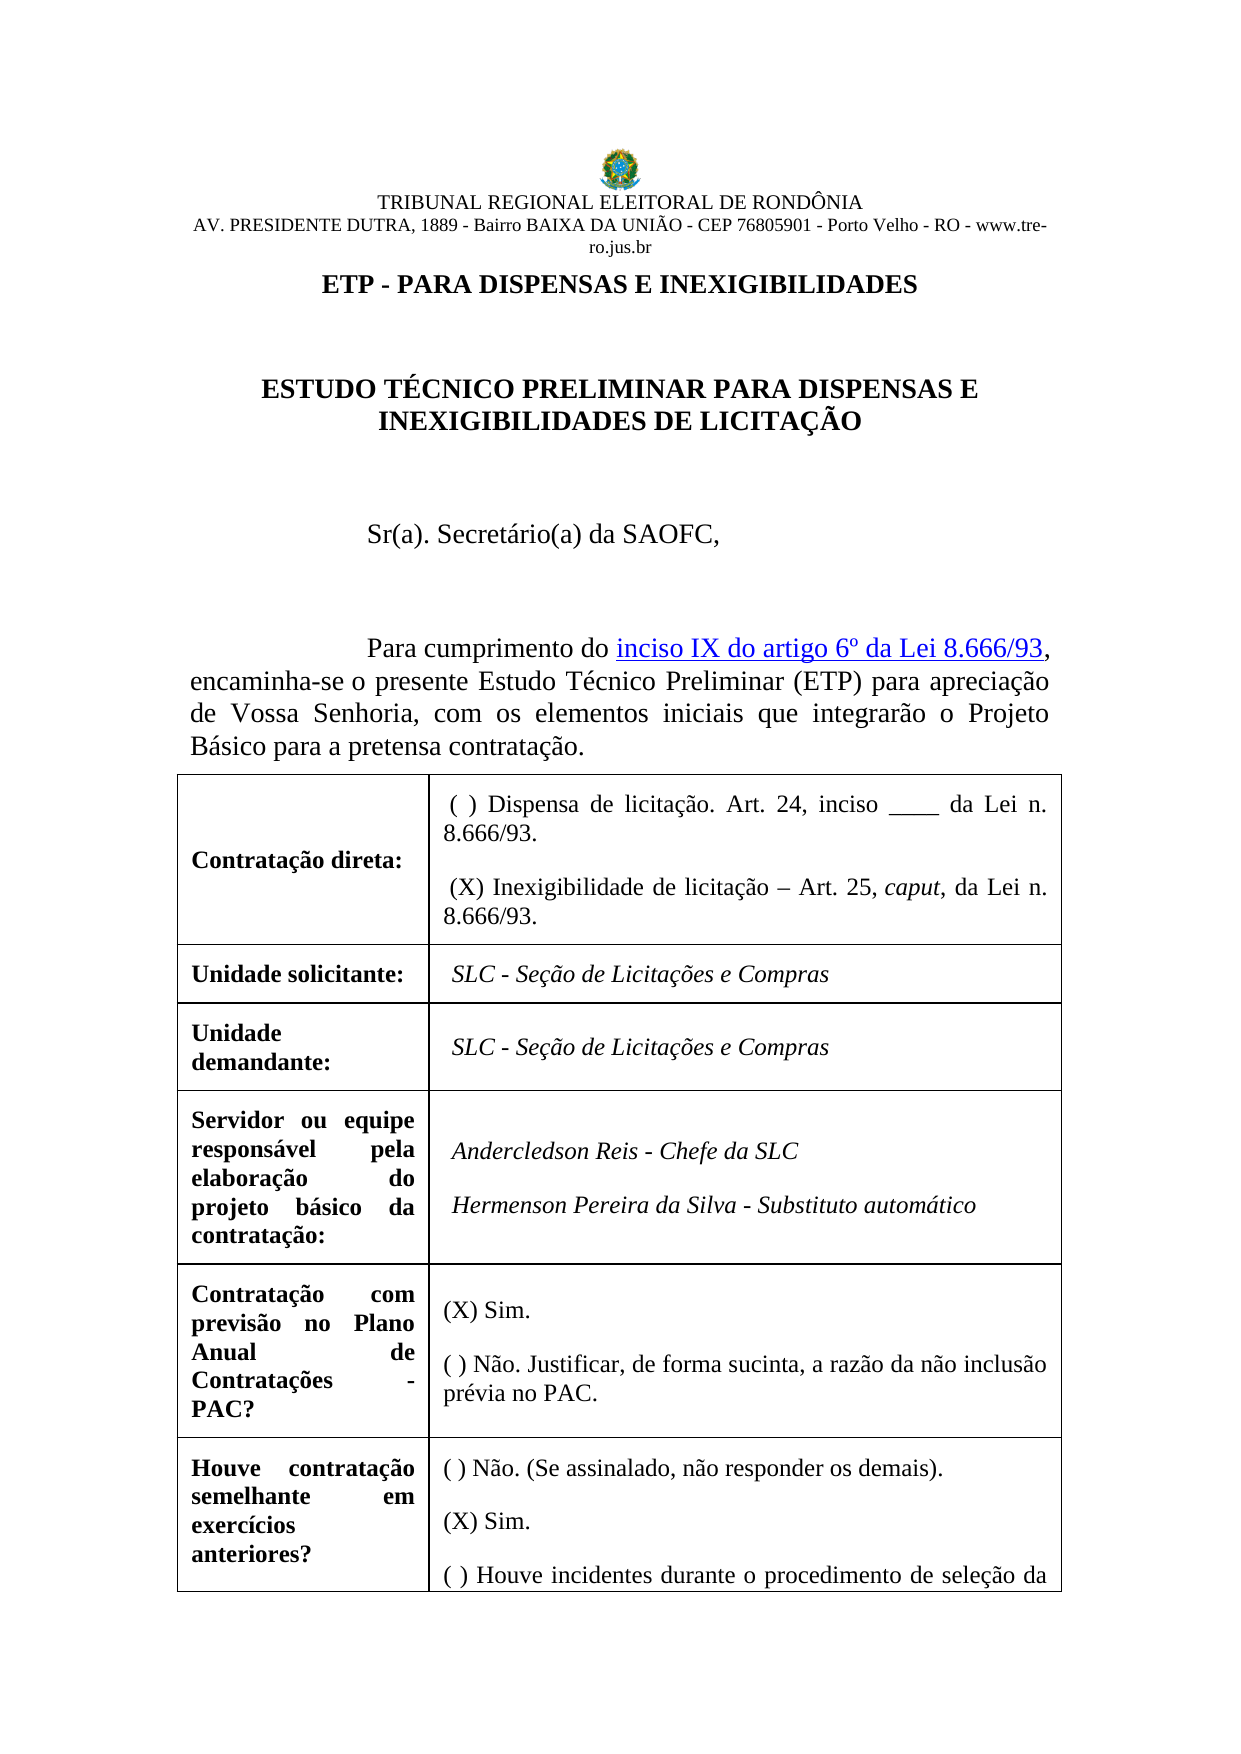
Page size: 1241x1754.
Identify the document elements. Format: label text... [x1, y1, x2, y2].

table_cell Andercledson Reis - Chefe da SLC Hermenson Pereira da Silva - Substituto automático [430, 1091, 1061, 1263]
table_cell ( ) Não. (Se assinalado, não responder os demais). (X) Sim. ( ) Houve incidentes durante o procedimento de seleção da [430, 1438, 1061, 1591]
table_cell SLC - Seção de Licitações e Compras [430, 945, 1061, 1002]
text ESTUDO TÉCNICO PRELIMINAR PARA DISPENSAS E INEXIGIBILIDADES DE LICITAÇÃO [177, 372, 1063, 436]
table_cell SLC - Seção de Licitações e Compras [430, 1004, 1061, 1089]
table_cell Unidade solicitante: [178, 945, 428, 1002]
table_cell Contratação com previsão no Plano Anual de Contratações - PAC? [178, 1265, 428, 1437]
text AV. PRESIDENTE DUTRA, 1889 - Bairro BAIXA DA UNIÃO - CEP 76805901 - Porto Velho - RO - www.tre-ro.jus.br [177, 214, 1063, 257]
table_header Contratação direta: [178, 775, 428, 943]
table_cell Unidade demandante: [178, 1004, 428, 1089]
table_cell Servidor ou equipe responsável pela elaboração do projeto básico da contratação: [178, 1091, 428, 1263]
text Para cumprimento do inciso IX do artigo 6º da Lei 8.666/93, encaminha-se o presente Estudo Técnico Preliminar (ETP) para apreciação de Vossa Senhoria, com os elementos iniciais que integrarão o Projeto Básico para a pretensa contratação. [190, 632, 1051, 761]
table_cell Houve contratação semelhante em exercícios anteriores? [178, 1438, 428, 1591]
text Sr(a). Secretário(a) da SAOFC, [190, 517, 1051, 549]
text TRIBUNAL REGIONAL ELEITORAL DE RONDÔNIA [177, 190, 1063, 214]
table_cell (X) Sim. ( ) Não. Justificar, de forma sucinta, a razão da não inclusão prévia no PAC. [430, 1265, 1061, 1437]
text ETP - Para Dispensas e Inexigibilidades [177, 268, 1063, 299]
table_header ( ) Dispensa de licitação. Art. 24, inciso ____ da Lei n. 8.666/93. (X) Inexigibilidade de licitação – Art. 25, caput, da Lei n. 8.666/93. [430, 775, 1061, 943]
